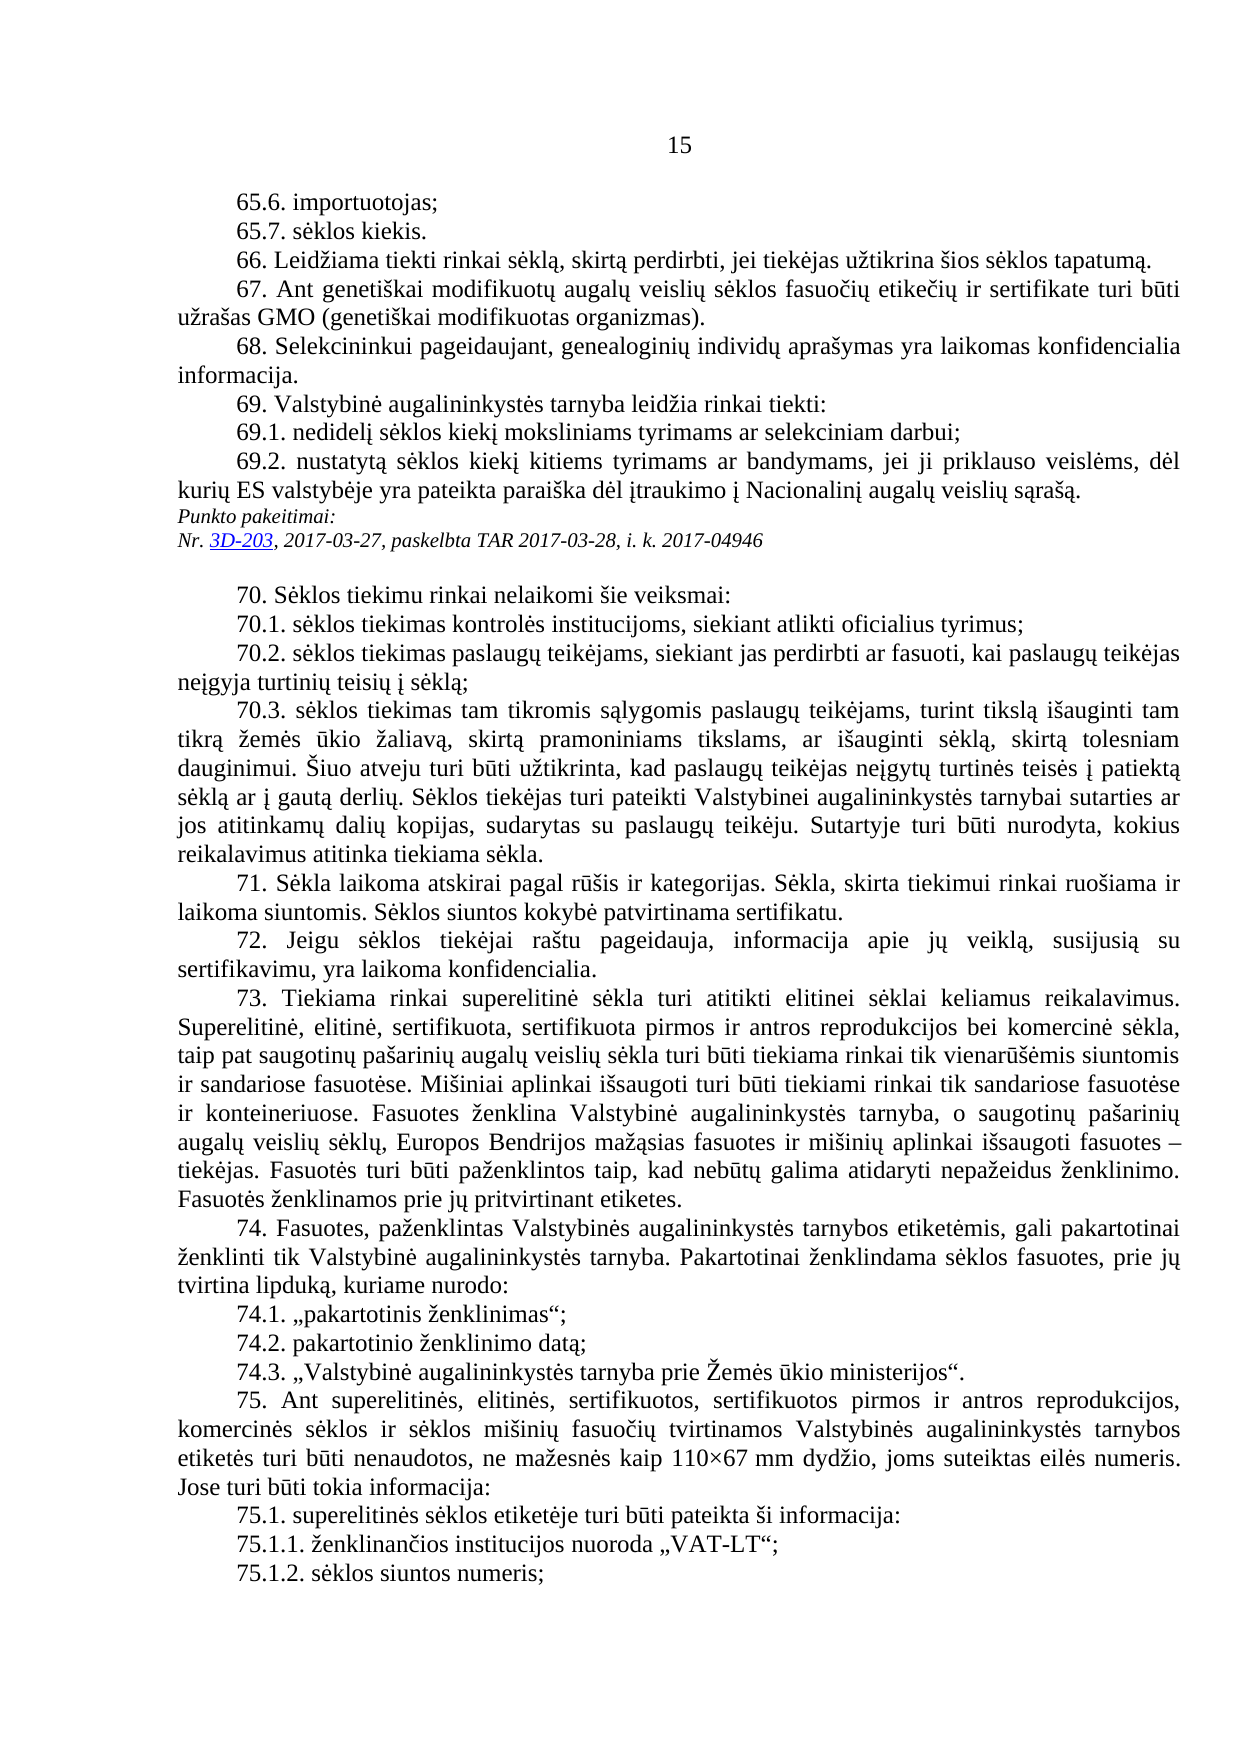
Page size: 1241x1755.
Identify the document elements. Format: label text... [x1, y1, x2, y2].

text 75.1.2. sėklos siuntos numeris; [177, 1558, 1181, 1587]
text 68. Selekcininkui pageidaujant, genealoginių individų aprašymas yra laikomas konfidencialia informacija. [177, 331, 1181, 389]
text 65.7. sėklos kiekis. [177, 216, 1181, 245]
text 74.2. pakartotinio ženklinimo datą; [177, 1328, 1181, 1357]
text 65.6. importuotojas; [177, 187, 1181, 216]
text 70.1. sėklos tiekimas kontrolės institucijoms, siekiant atlikti oficialius tyrimus; [177, 609, 1181, 638]
text 74. Fasuotes, paženklintas Valstybinės augalininkystės tarnybos etiketėmis, gali pakartotinai ženklinti tik Valstybinė augalininkystės tarnyba. Pakartotinai ženklindama sėklos fasuotes, prie jų tvirtina lipduką, kuriame nurodo: [177, 1213, 1181, 1299]
text 75.1. superelitinės sėklos etiketėje turi būti pateikta ši informacija: [177, 1501, 1181, 1529]
text 73. Tiekiama rinkai superelitinė sėkla turi atitikti elitinei sėklai keliamus reikalavimus. Superelitinė, elitinė, sertifikuota, sertifikuota pirmos ir antros reprodukcijos bei komercinė sėkla, taip pat saugotinų pašarinių augalų veislių sėkla turi būti tiekiama rinkai tik vienarūšėmis siuntomis ir sandariose fasuotėse. Mišiniai aplinkai išsaugoti turi būti tiekiami rinkai tik sandariose fasuotėse ir konteineriuose. Fasuotes ženklina Valstybinė augalininkystės tarnyba, o saugotinų pašarinių augalų veislių sėklų, Europos Bendrijos mažąsias fasuotes ir mišinių aplinkai išsaugoti fasuotes – tiekėjas. Fasuotės turi būti paženklintos taip, kad nebūtų galima atidaryti nepažeidus ženklinimo. Fasuotės ženklinamos prie jų pritvirtinant etiketes. [177, 983, 1181, 1213]
text 69. Valstybinė augalininkystės tarnyba leidžia rinkai tiekti: [177, 389, 1181, 417]
text 66. Leidžiama tiekti rinkai sėklą, skirtą perdirbti, jei tiekėjas užtikrina šios sėklos tapatumą. [177, 245, 1181, 274]
text 75. Ant superelitinės, elitinės, sertifikuotos, sertifikuotos pirmos ir antros reprodukcijos, komercinės sėklos ir sėklos mišinių fasuočių tvirtinamos Valstybinės augalininkystės tarnybos etiketės turi būti nenaudotos, ne mažesnės kaip 110×67 mm dydžio, joms suteiktas eilės numeris. Jose turi būti tokia informacija: [177, 1386, 1181, 1501]
text 74.1. „pakartotinis ženklinimas“; [177, 1299, 1181, 1328]
text 70.2. sėklos tiekimas paslaugų teikėjams, siekiant jas perdirbti ar fasuoti, kai paslaugų teikėjas neįgyja turtinių teisių į sėklą; [177, 638, 1181, 696]
text 67. Ant genetiškai modifikuotų augalų veislių sėklos fasuočių etikečių ir sertifikate turi būti užrašas GMO (genetiškai modifikuotas organizmas). [177, 274, 1181, 331]
text 70.3. sėklos tiekimas tam tikromis sąlygomis paslaugų teikėjams, turint tikslą išauginti tam tikrą žemės ūkio žaliavą, skirtą pramoniniams tikslams, ar išauginti sėklą, skirtą tolesniam dauginimui. Šiuo atveju turi būti užtikrinta, kad paslaugų teikėjas neįgytų turtinės teisės į patiektą sėklą ar į gautą derlių. Sėklos tiekėjas turi pateikti Valstybinei augalininkystės tarnybai sutarties ar jos atitinkamų dalių kopijas, sudarytas su paslaugų teikėju. Sutartyje turi būti nurodyta, kokius reikalavimus atitinka tiekiama sėkla. [177, 696, 1181, 868]
text 75.1.1. ženklinančios institucijos nuoroda „VAT-LT“; [177, 1529, 1181, 1558]
text 71. Sėkla laikoma atskirai pagal rūšis ir kategorijas. Sėkla, skirta tiekimui rinkai ruošiama ir laikoma siuntomis. Sėklos siuntos kokybė patvirtinama sertifikatu. [177, 868, 1181, 926]
text 69.2. nustatytą sėklos kiekį kitiems tyrimams ar bandymams, jei ji priklauso veislėms, dėl kurių ES valstybėje yra pateikta paraiška dėl įtraukimo į Nacionalinį augalų veislių sąrašą. [177, 446, 1181, 504]
text 72. Jeigu sėklos tiekėjai raštu pageidauja, informacija apie jų veiklą, susijusią su sertifikavimu, yra laikoma konfidencialia. [177, 926, 1181, 983]
text Nr. 3D-203, 2017-03-27, paskelbta TAR 2017-03-28, i. k. 2017-04946 [177, 528, 1181, 552]
text 70. Sėklos tiekimu rinkai nelaikomi šie veiksmai: [177, 581, 1181, 609]
text 74.3. „Valstybinė augalininkystės tarnyba prie Žemės ūkio ministerijos“. [177, 1357, 1181, 1386]
text 69.1. nedidelį sėklos kiekį moksliniams tyrimams ar selekciniam darbui; [177, 417, 1181, 446]
text Punkto pakeitimai: [177, 504, 1181, 528]
